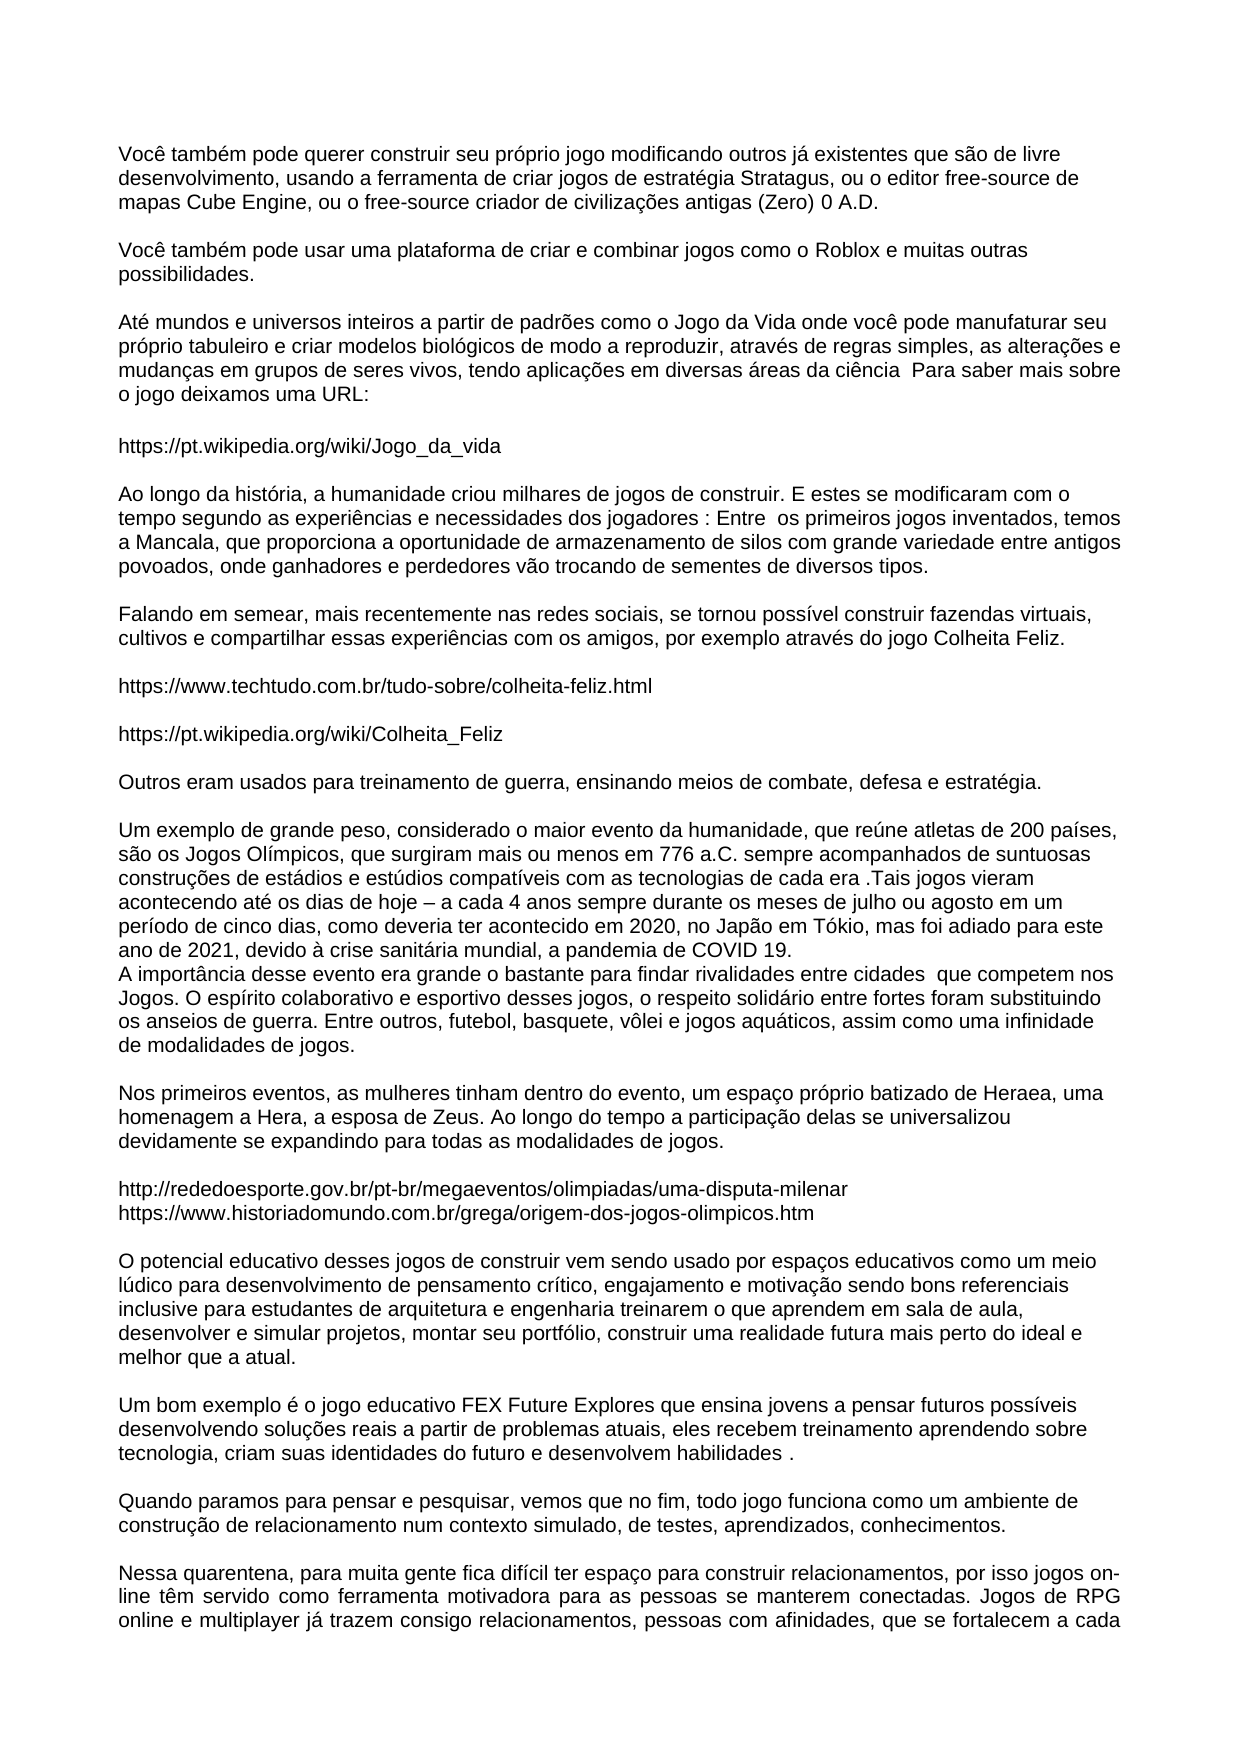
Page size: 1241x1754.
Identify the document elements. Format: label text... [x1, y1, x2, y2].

text Falando em semear, mais recentemente nas redes sociais, se tornou possível construir fazendas virtuais, cultivos e compartilhar essas experiências com os amigos, por exemplo através do jogo Colheita Feliz. [118, 602, 1122, 650]
text Ao longo da história, a humanidade criou milhares de jogos de construir. E estes se modificaram com o tempo segundo as experiências e necessidades dos jogadores : Entre os primeiros jogos inventados, temos a Mancala, que proporciona a oportunidade de armazenamento de silos com grande variedade entre antigos povoados, onde ganhadores e perdedores vão trocando de sementes de diversos tipos. [118, 482, 1122, 578]
text Nos primeiros eventos, as mulheres tinham dentro do evento, um espaço próprio batizado de Heraea, uma homenagem a Hera, a esposa de Zeus. Ao longo do tempo a participação delas se universalizou devidamente se expandindo para todas as modalidades de jogos. [118, 1081, 1122, 1153]
text https://www.techtudo.com.br/tudo-sobre/colheita-feliz.html [118, 674, 1122, 698]
text https://www.historiadomundo.com.br/grega/origem-dos-jogos-olimpicos.htm [118, 1201, 1122, 1225]
text Você também pode querer construir seu próprio jogo modificando outros já existentes que são de livre desenvolvimento, usando a ferramenta de criar jogos de estratégia Stratagus, ou o editor free-source de mapas Cube Engine, ou o free-source criador de civilizações antigas (Zero) 0 A.D. [118, 142, 1122, 214]
text http://rededoesporte.gov.br/pt-br/megaeventos/olimpiadas/uma-disputa-milenar [118, 1177, 1122, 1201]
text Você também pode usar uma plataforma de criar e combinar jogos como o Roblox e muitas outras possibilidades. [118, 238, 1122, 286]
text https://pt.wikipedia.org/wiki/Colheita_Feliz [118, 722, 1122, 746]
text Outros eram usados para treinamento de guerra, ensinando meios de combate, defesa e estratégia. [118, 770, 1122, 794]
text Quando paramos para pensar e pesquisar, vemos que no fim, todo jogo funciona como um ambiente de construção de relacionamento num contexto simulado, de testes, aprendizados, conhecimentos. [118, 1488, 1122, 1536]
text Nessa quarentena, para muita gente fica difícil ter espaço para construir relacionamentos, por isso jogos on-line têm servido como ferramenta motivadora para as pessoas se manterem conectadas. Jogos de RPG online e multiplayer já trazem consigo relacionamentos, pessoas com afinidades, que se fortalecem a cada [118, 1560, 1122, 1632]
text Um bom exemplo é o jogo educativo FEX Future Explores que ensina jovens a pensar futuros possíveis desenvolvendo soluções reais a partir de problemas atuais, eles recebem treinamento aprendendo sobre tecnologia, criam suas identidades do futuro e desenvolvem habilidades . [118, 1393, 1122, 1464]
text https://pt.wikipedia.org/wiki/Jogo_da_vida [118, 434, 1122, 458]
text Até mundos e universos inteiros a partir de padrões como o Jogo da Vida onde você pode manufaturar seu próprio tabuleiro e criar modelos biológicos de modo a reproduzir, através de regras simples, as alterações e mudanças em grupos de seres vivos, tendo aplicações em diversas áreas da ciência Para saber mais sobre o jogo deixamos uma URL: [118, 310, 1122, 406]
text Um exemplo de grande peso, considerado o maior evento da humanidade, que reúne atletas de 200 países, são os Jogos Olímpicos, que surgiram mais ou menos em 776 a.C. sempre acompanhados de suntuosas construções de estádios e estúdios compatíveis com as tecnologias de cada era .Tais jogos vieram acontecendo até os dias de hoje – a cada 4 anos sempre durante os meses de julho ou agosto em um período de cinco dias, como deveria ter acontecido em 2020, no Japão em Tókio, mas foi adiado para este ano de 2021, devido à crise sanitária mundial, a pandemia de COVID 19. [118, 818, 1122, 961]
text O potencial educativo desses jogos de construir vem sendo usado por espaços educativos como um meio lúdico para desenvolvimento de pensamento crítico, engajamento e motivação sendo bons referenciais inclusive para estudantes de arquitetura e engenharia treinarem o que aprendem em sala de aula, desenvolver e simular projetos, montar seu portfólio, construir uma realidade futura mais perto do ideal e melhor que a atual. [118, 1249, 1122, 1369]
text A importância desse evento era grande o bastante para findar rivalidades entre cidades que competem nos Jogos. O espírito colaborativo e esportivo desses jogos, o respeito solidário entre fortes foram substituindo os anseios de guerra. Entre outros, futebol, basquete, vôlei e jogos aquáticos, assim como uma infinidade de modalidades de jogos. [118, 961, 1122, 1057]
